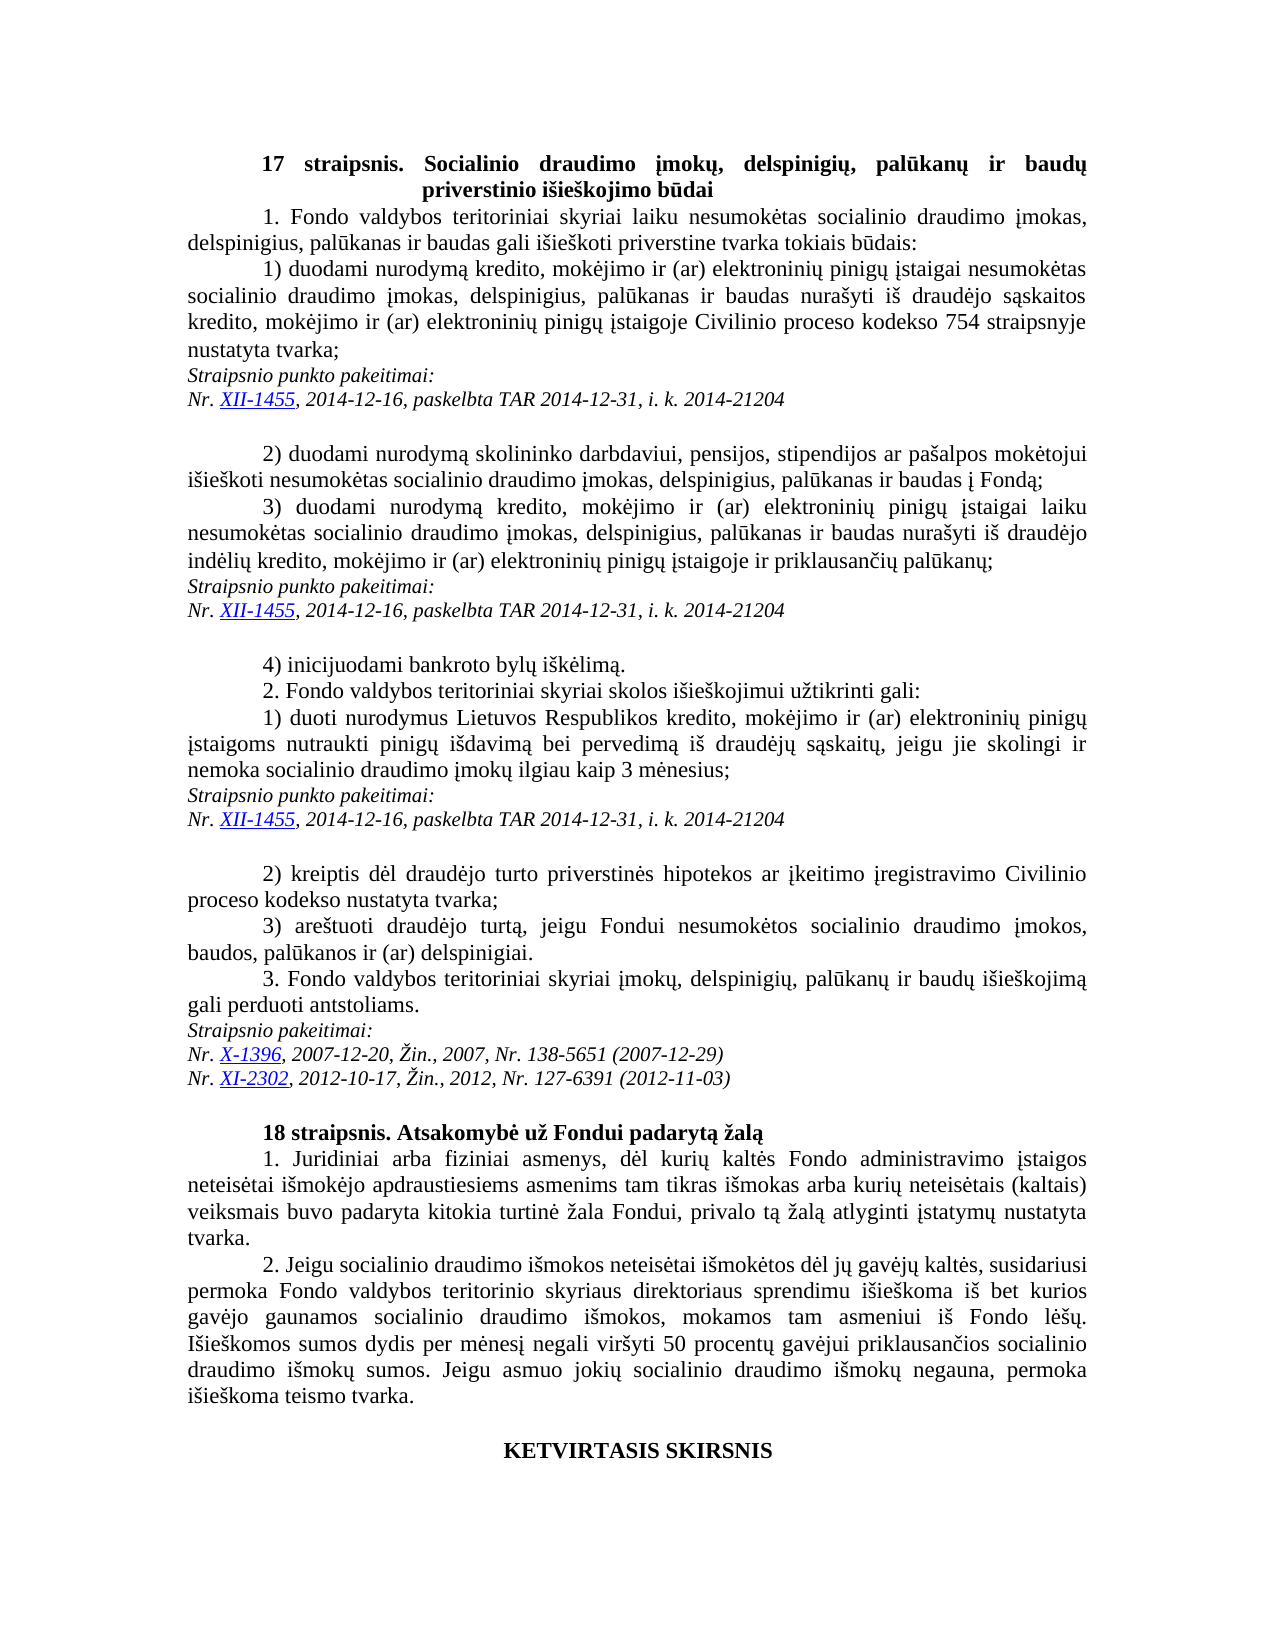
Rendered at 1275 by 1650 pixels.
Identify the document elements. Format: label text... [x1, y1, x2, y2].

text 2) duodami nurodymą skolininko darbdaviui, pensijos, stipendijos ar pašalpos mokėtojui išieškoti nesumokėtas socialinio draudimo įmokas, delspinigius, palūkanas ir baudas į Fondą; [187, 440, 1088, 493]
text Nr. XI-2302, 2012-10-17, Žin., 2012, Nr. 127-6391 (2012-11-03) [187, 1066, 1087, 1090]
text 3) areštuoti draudėjo turtą, jeigu Fondui nesumokėtos socialinio draudimo įmokos, baudos, palūkanos ir (ar) delspinigiai. [187, 912, 1088, 965]
text 18 straipsnis. Atsakomybė už Fondui padarytą žalą [187, 1119, 1088, 1145]
text 1) duoti nurodymus Lietuvos Respublikos kredito, mokėjimo ir (ar) elektroninių pinigų įstaigoms nutraukti pinigų išdavimą bei pervedimą iš draudėjų sąskaitų, jeigu jie skolingi ir nemoka socialinio draudimo įmokų ilgiau kaip 3 mėnesius; [187, 704, 1088, 783]
text 2) kreiptis dėl draudėjo turto priverstinės hipotekos ar įkeitimo įregistravimo Civilinio proceso kodekso nustatyta tvarka; [187, 860, 1088, 912]
text Nr. XII-1455, 2014-12-16, paskelbta TAR 2014-12-31, i. k. 2014-21204 [187, 807, 1087, 831]
text Straipsnio punkto pakeitimai: [187, 783, 1087, 807]
text 2. Fondo valdybos teritoriniai skyriai skolos išieškojimui užtikrinti gali: [187, 677, 1088, 704]
text 4) inicijuodami bankroto bylų iškėlimą. [187, 651, 1088, 677]
text Straipsnio pakeitimai: [187, 1018, 1088, 1042]
text 3. Fondo valdybos teritoriniai skyriai įmokų, delspinigių, palūkanų ir baudų išieškojimą gali perduoti antstoliams. [187, 965, 1088, 1018]
text Nr. XII-1455, 2014-12-16, paskelbta TAR 2014-12-31, i. k. 2014-21204 [187, 387, 1087, 411]
text 1. Juridiniai arba fiziniai asmenys, dėl kurių kaltės Fondo administravimo įstaigos neteisėtai išmokėjo apdraustiesiems asmenims tam tikras išmokas arba kurių neteisėtais (kaltais) veiksmais buvo padaryta kitokia turtinė žala Fondui, privalo tą žalą atlyginti įstatymų nustatyta tvarka. [187, 1145, 1088, 1251]
text 1) duodami nurodymą kredito, mokėjimo ir (ar) elektroninių pinigų įstaigai nesumokėtas socialinio draudimo įmokas, delspinigius, palūkanas ir baudas nurašyti iš draudėjo sąskaitos kredito, mokėjimo ir (ar) elektroninių pinigų įstaigoje Civilinio proceso kodekso 754 straipsnyje nustatyta tvarka; [187, 255, 1087, 363]
text 2. Jeigu socialinio draudimo išmokos neteisėtai išmokėtos dėl jų gavėjų kaltės, susidariusi permoka Fondo valdybos teritorinio skyriaus direktoriaus sprendimu išieškoma iš bet kurios gavėjo gaunamos socialinio draudimo išmokos, mokamos tam asmeniui iš Fondo lėšų. Išieškomos sumos dydis per mėnesį negali viršyti 50 procentų gavėjui priklausančios socialinio draudimo išmokų sumos. Jeigu asmuo jokių socialinio draudimo išmokų negauna, permoka išieškoma teismo tvarka. [187, 1251, 1088, 1409]
text Nr. XII-1455, 2014-12-16, paskelbta TAR 2014-12-31, i. k. 2014-21204 [187, 598, 1087, 622]
text KETVIRTASIS SKIRSNIS [187, 1437, 1088, 1464]
text 1. Fondo valdybos teritoriniai skyriai laiku nesumokėtas socialinio draudimo įmokas, delspinigius, palūkanas ir baudas gali išieškoti priverstine tvarka tokiais būdais: [187, 203, 1088, 255]
text Straipsnio punkto pakeitimai: [187, 574, 1087, 598]
text Straipsnio punkto pakeitimai: [187, 363, 1087, 387]
text Nr. X-1396, 2007-12-20, Žin., 2007, Nr. 138-5651 (2007-12-29) [187, 1042, 1088, 1066]
text 3) duodami nurodymą kredito, mokėjimo ir (ar) elektroninių pinigų įstaigai laiku nesumokėtas socialinio draudimo įmokas, delspinigius, palūkanas ir baudas nurašyti iš draudėjo indėlių kredito, mokėjimo ir (ar) elektroninių pinigų įstaigoje ir priklausančių palūkanų; [187, 493, 1088, 574]
text 17 straipsnis. Socialinio draudimo įmokų, delspinigių, palūkanų ir baudų priverstinio išieškojimo būdai [261, 150, 1088, 203]
